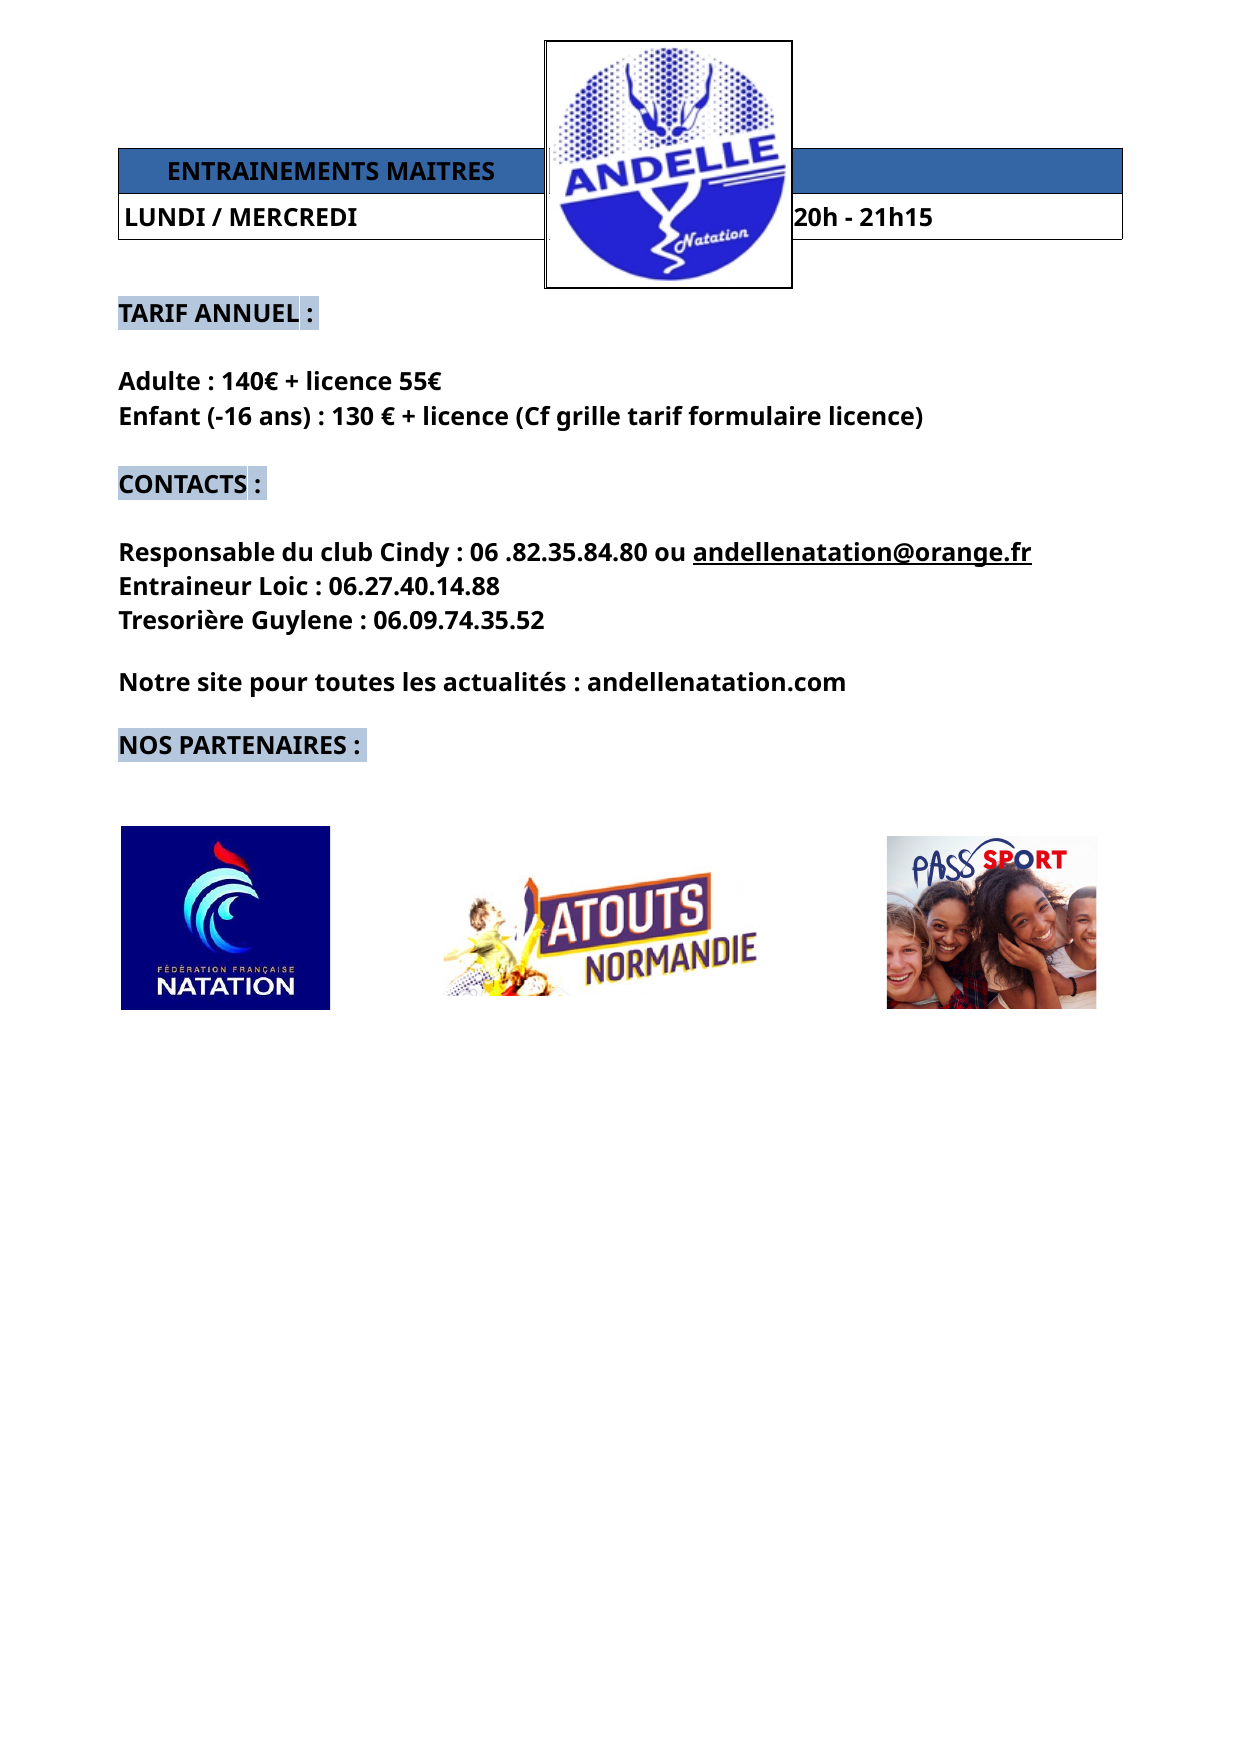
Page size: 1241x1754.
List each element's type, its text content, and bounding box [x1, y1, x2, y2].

table_header [793, 149, 1122, 193]
table_header LUNDI / MERCREDI [119, 194, 544, 239]
picture [549, 45, 789, 284]
text Adulte : 140€ + licence 55€ [118, 364, 1122, 398]
table_header 20h - 21h15 [793, 194, 1122, 239]
text Enfant (-16 ans) : 130 € + licence (Cf grille tarif formulaire licence) [118, 398, 1122, 432]
picture [443, 858, 761, 996]
text Notre site pour toutes les actualités : andellenatation.com [118, 665, 1122, 699]
table_header ENTRAINEMENTS MAITRES [119, 149, 544, 193]
text Responsable du club Cindy : 06 .82.35.84.80 ou andellenatation@orange.fr [118, 534, 1122, 568]
text Tresorière Guylene : 06.09.74.35.52 [118, 602, 1122, 637]
text Entraineur Loic : 06.27.40.14.88 [118, 568, 1122, 602]
text TARIF ANNUEL : [118, 296, 1122, 330]
picture [886, 836, 1097, 1009]
picture [121, 826, 331, 1010]
text NOS PARTENAIRES : [118, 727, 1122, 762]
text CONTACTS : [118, 466, 1122, 500]
